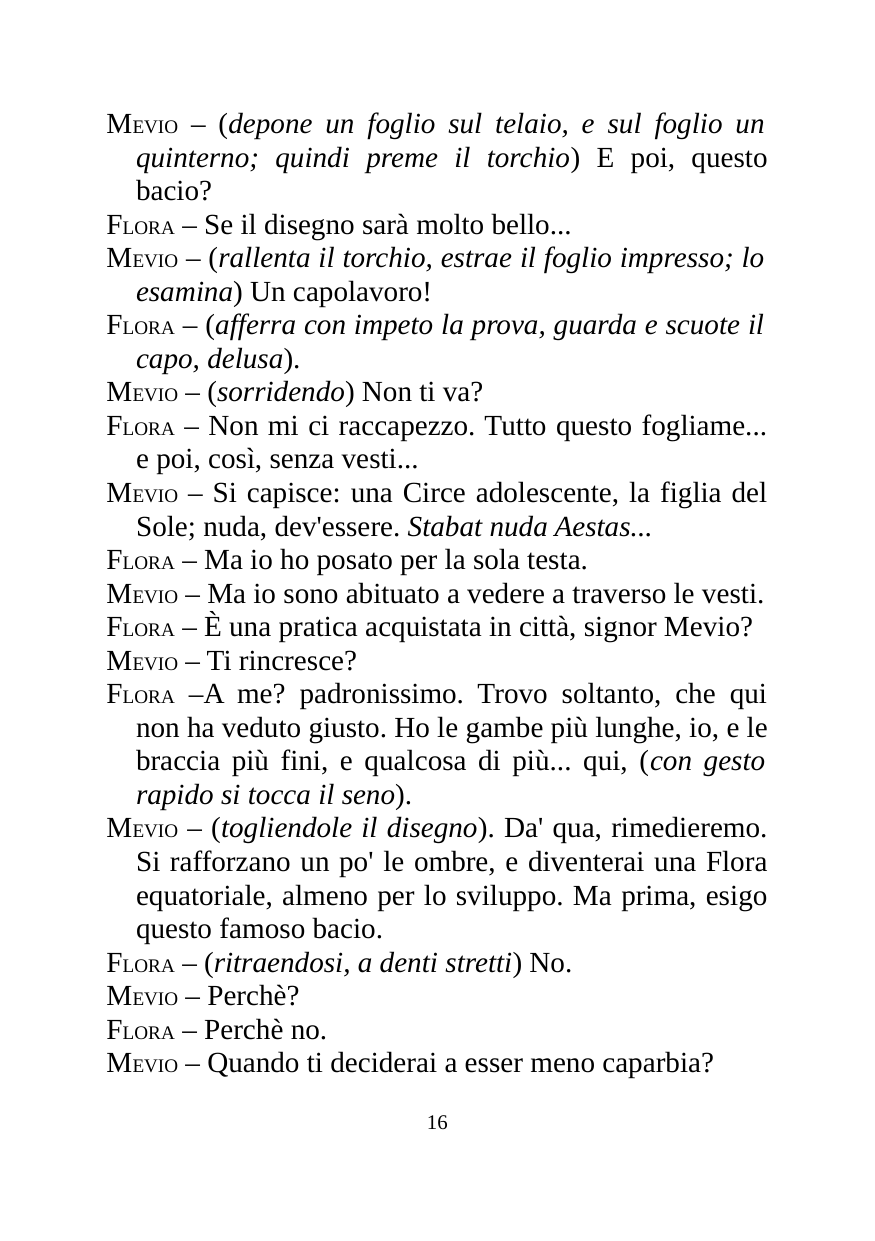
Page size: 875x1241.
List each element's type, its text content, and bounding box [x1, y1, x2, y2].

text Flora – Non mi ci raccapezzo. Tutto questo fogliame... e poi, così, senza vesti... [106, 408, 768, 475]
text Mevio – Ti rincresce? [106, 643, 768, 676]
text Mevio – (togliendole il disegno). Da' qua, rimedieremo. Si rafforzano un po' le ombre, e diventerai una Flora equatoriale, almeno per lo sviluppo. Ma prima, esigo questo famoso bacio. [106, 811, 768, 945]
text Mevio – Perchè? [106, 978, 768, 1012]
text Flora – Ma io ho posato per la sola testa. [106, 542, 768, 576]
text Flora – È una pratica acquistata in città, signor Mevio? [106, 609, 768, 643]
text Mevio – Si capisce: una Circe adolescente, la figlia del Sole; nuda, dev'essere. Stabat nuda Aestas... [106, 475, 768, 542]
text Mevio – Ma io sono abituato a vedere a traverso le vesti. [106, 576, 768, 609]
text Mevio – (depone un foglio sul telaio, e sul foglio un quinterno; quindi preme il torchio) E poi, questo bacio? [106, 106, 768, 207]
text Mevio – (sorridendo) Non ti va? [106, 374, 768, 408]
text Mevio – (rallenta il torchio, estrae il foglio impresso; lo esamina) Un capolavoro! [106, 240, 768, 307]
text Mevio – Quando ti deciderai a esser meno caparbia? [106, 1045, 768, 1079]
text Flora – (afferra con impeto la prova, guarda e scuote il capo, delusa). [106, 307, 768, 374]
text Flora –A me? padronissimo. Trovo soltanto, che qui non ha veduto giusto. Ho le gambe più lunghe, io, e le braccia più fini, e qualcosa di più... qui, (con gesto rapido si tocca il seno). [106, 676, 768, 811]
text Flora – (ritraendosi, a denti stretti) No. [106, 945, 768, 978]
text Flora – Se il disegno sarà molto bello... [106, 207, 768, 240]
text Flora – Perchè no. [106, 1012, 768, 1045]
